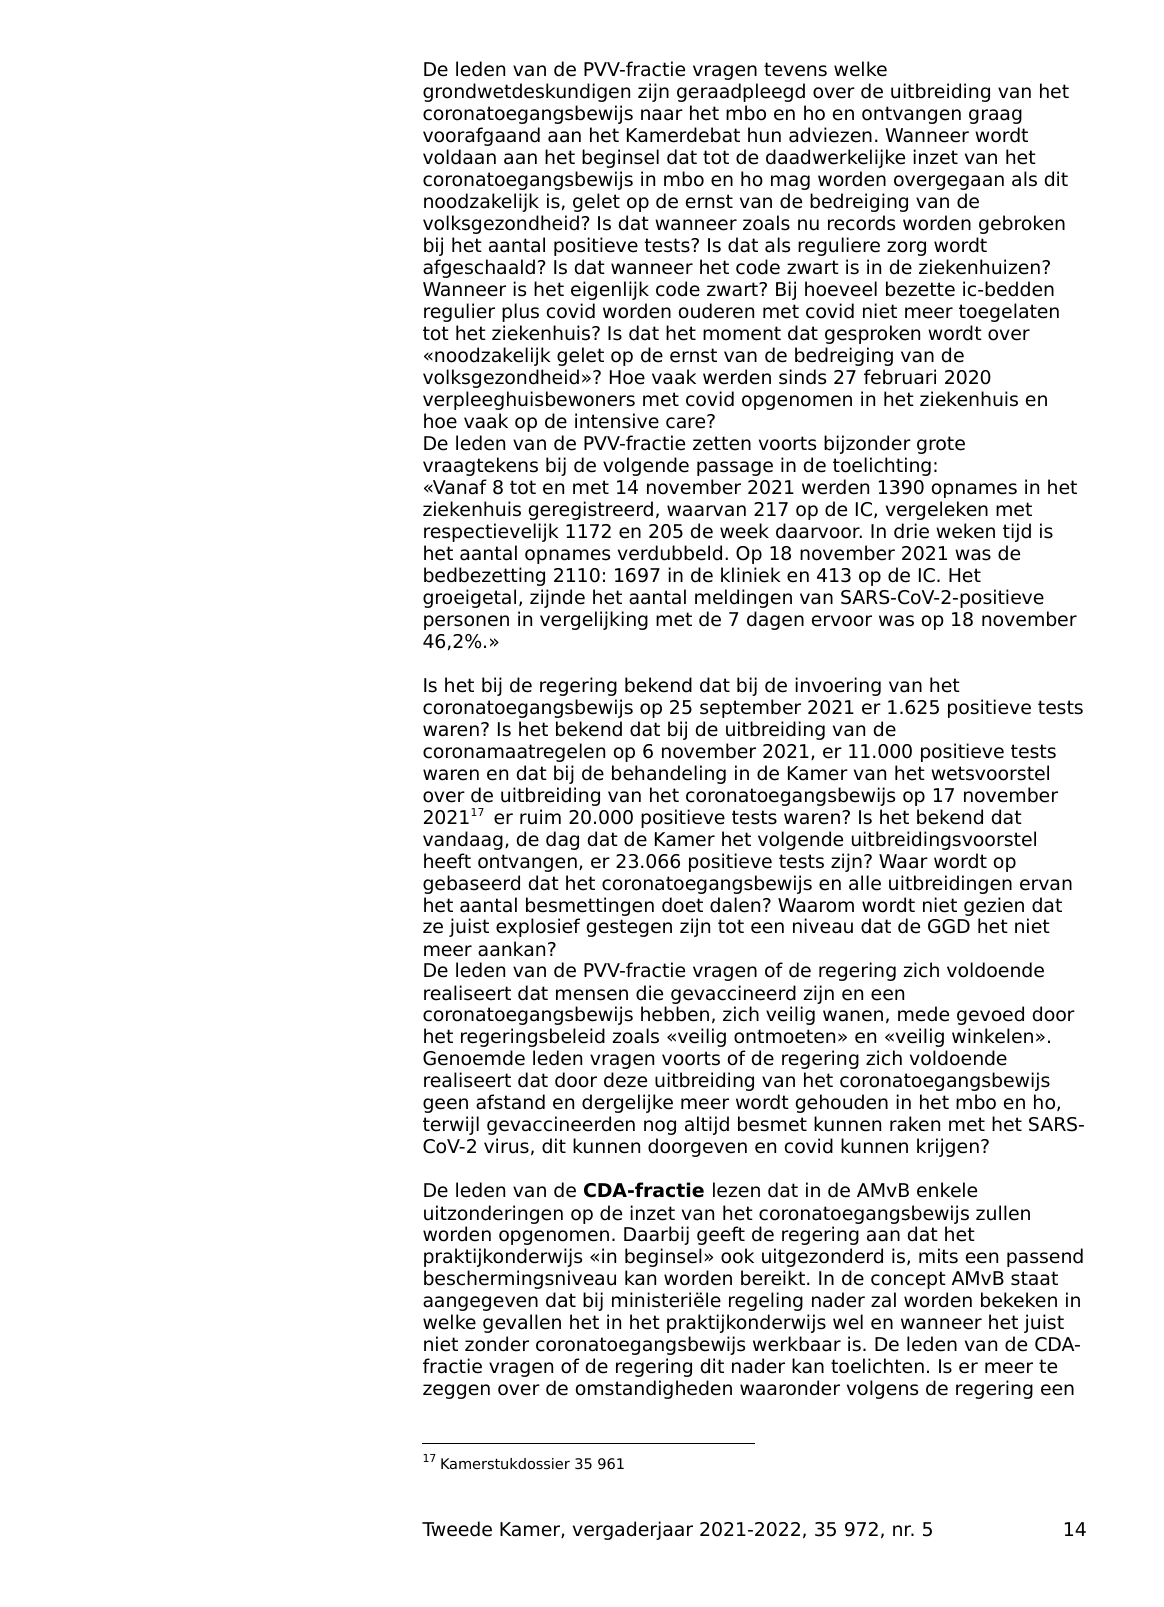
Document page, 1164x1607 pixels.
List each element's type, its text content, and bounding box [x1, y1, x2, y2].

text «Vanaf 8 tot en met 14 november 2021 werden 1390 opnames in het ziekenhuis geregistreerd, waarvan 217 op de IC, vergeleken met respectievelijk 1172 en 205 de week daarvoor. In drie weken tijd is het aantal opnames verdubbeld. Op 18 november 2021 was de bedbezetting 2110: 1697 in de kliniek en 413 op de IC. Het groeigetal, zijnde het aantal meldingen van SARS-CoV-2-positieve personen in vergelijking met de 7 dagen ervoor was op 18 november 46,2%.» [422, 477, 1087, 652]
text De leden van de PVV-fractie zetten voorts bijzonder grote vraagtekens bij de volgende passage in de toelichting: [422, 433, 1087, 477]
text Kamerstukdossier 35 961 [422, 1452, 1087, 1474]
text Is het bij de regering bekend dat bij de invoering van het coronatoegangsbewijs op 25 september 2021 er 1.625 positieve tests waren? Is het bekend dat bij de uitbreiding van de coronamaatregelen op 6 november 2021, er 11.000 positieve tests waren en dat bij de behandeling in de Kamer van het wetsvoorstel over de uitbreiding van het coronatoegangsbewijs op 17 november 2021 er ruim 20.000 positieve tests waren? Is het bekend dat vandaag, de dag dat de Kamer het volgende uitbreidingsvoorstel heeft ontvangen, er 23.066 positieve tests zijn? Waar wordt op gebaseerd dat het coronatoegangsbewijs en alle uitbreidingen ervan het aantal besmettingen doet dalen? Waarom wordt niet gezien dat ze juist explosief gestegen zijn tot een niveau dat de GGD het niet meer aankan? [422, 675, 1087, 960]
text De leden van de PVV-fractie vragen tevens welke grondwetdeskundigen zijn geraadpleegd over de uitbreiding van het coronatoegangsbewijs naar het mbo en ho en ontvangen graag voorafgaand aan het Kamerdebat hun adviezen. Wanneer wordt voldaan aan het beginsel dat tot de daadwerkelijke inzet van het coronatoegangsbewijs in mbo en ho mag worden overgegaan als dit noodzakelijk is, gelet op de ernst van de bedreiging van de volksgezondheid? Is dat wanneer zoals nu records worden gebroken bij het aantal positieve tests? Is dat als reguliere zorg wordt afgeschaald? Is dat wanneer het code zwart is in de ziekenhuizen? Wanneer is het eigenlijk code zwart? Bij hoeveel bezette ic-bedden regulier plus covid worden ouderen met covid niet meer toegelaten tot het ziekenhuis? Is dat het moment dat gesproken wordt over «noodzakelijk gelet op de ernst van de bedreiging van de volksgezondheid»? Hoe vaak werden sinds 27 februari 2020 verpleeghuisbewoners met covid opgenomen in het ziekenhuis en hoe vaak op de intensive care? [422, 59, 1087, 433]
text De leden van de CDA-fractie lezen dat in de AMvB enkele uitzonderingen op de inzet van het coronatoegangsbewijs zullen worden opgenomen. Daarbij geeft de regering aan dat het praktijkonderwijs «in beginsel» ook uitgezonderd is, mits een passend beschermingsniveau kan worden bereikt. In de concept AMvB staat aangegeven dat bij ministeriële regeling nader zal worden bekeken in welke gevallen het in het praktijkonderwijs wel en wanneer het juist niet zonder coronatoegangsbewijs werkbaar is. De leden van de CDA-fractie vragen of de regering dit nader kan toelichten. Is er meer te zeggen over de omstandigheden waaronder volgens de regering een [422, 1180, 1087, 1400]
text De leden van de PVV-fractie vragen of de regering zich voldoende realiseert dat mensen die gevaccineerd zijn en een coronatoegangsbewijs hebben, zich veilig wanen, mede gevoed door het regeringsbeleid zoals «veilig ontmoeten» en «veilig winkelen». Genoemde leden vragen voorts of de regering zich voldoende realiseert dat door deze uitbreiding van het coronatoegangsbewijs geen afstand en dergelijke meer wordt gehouden in het mbo en ho, terwijl gevaccineerden nog altijd besmet kunnen raken met het SARS-CoV-2 virus, dit kunnen doorgeven en covid kunnen krijgen? [422, 960, 1087, 1158]
